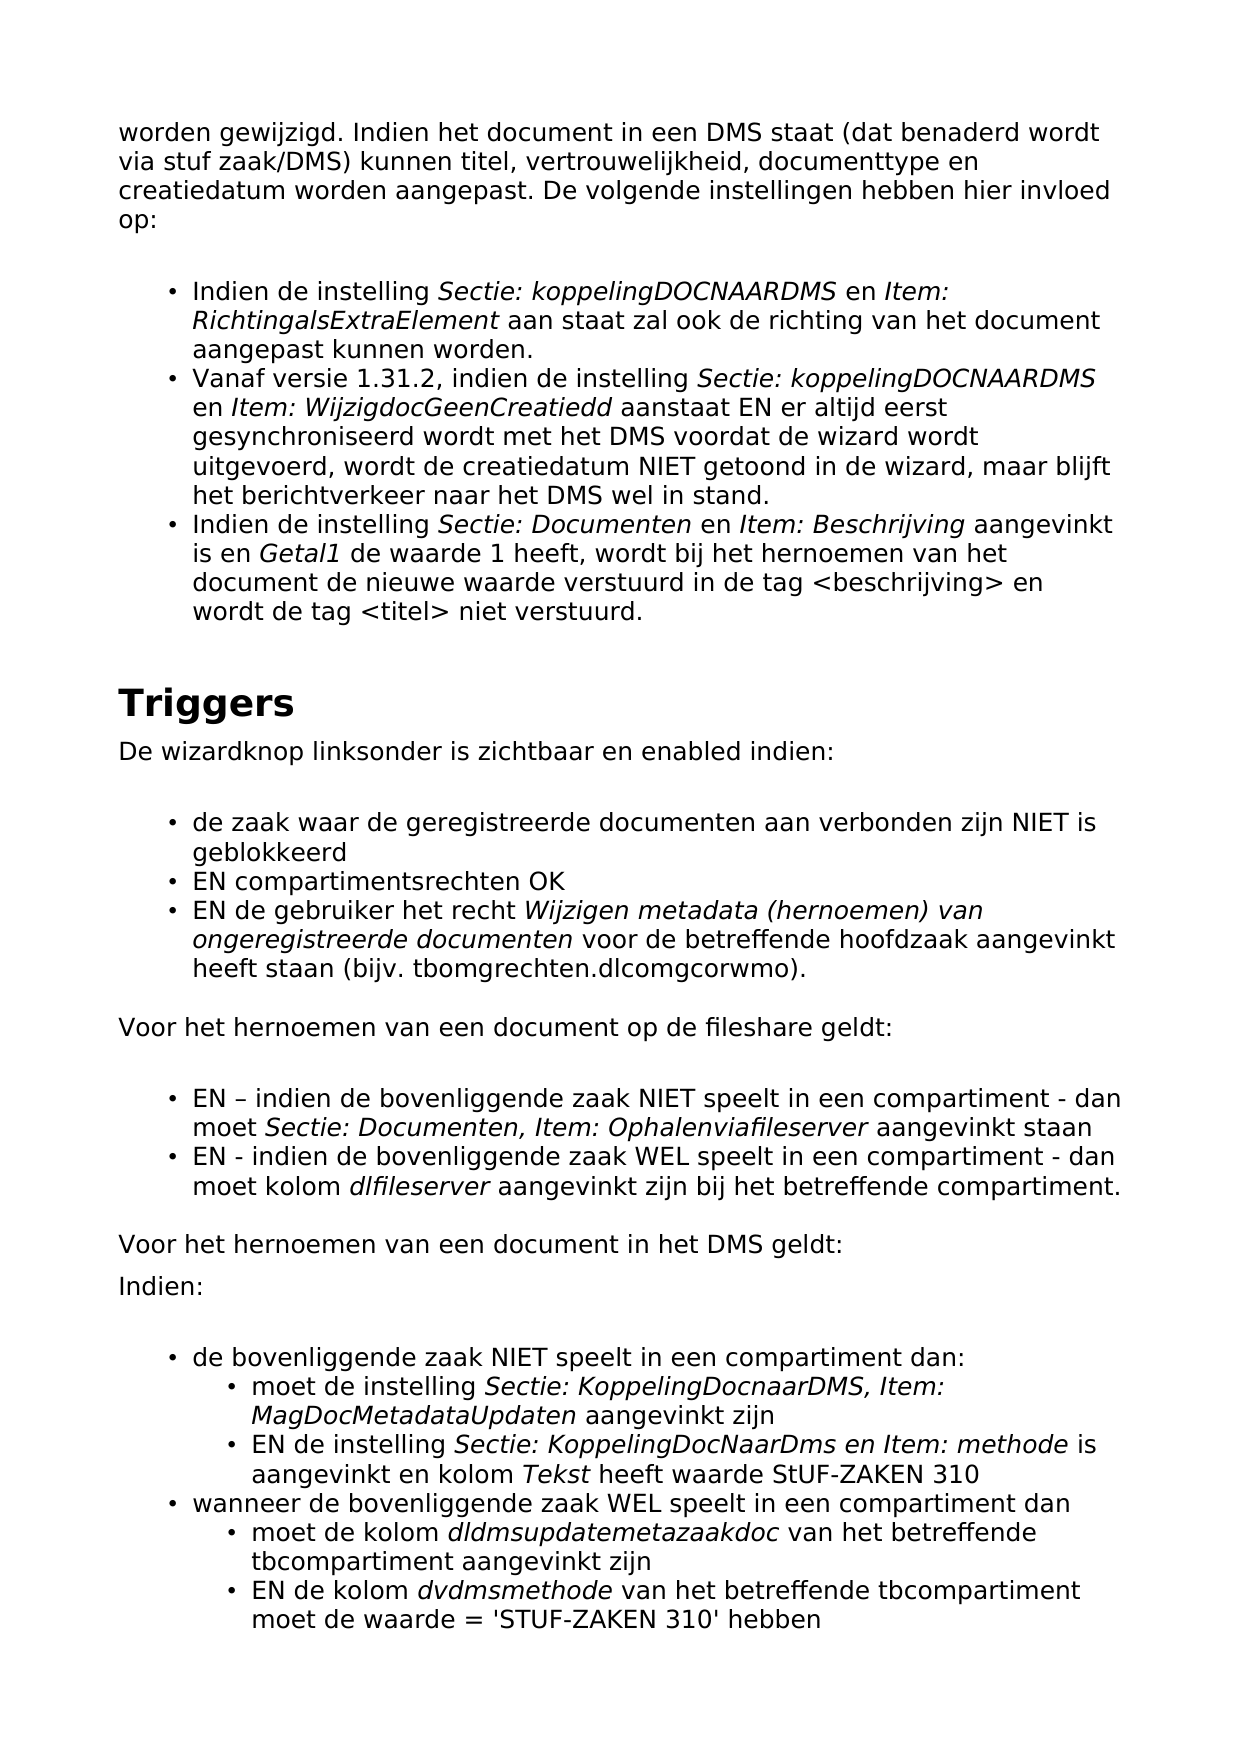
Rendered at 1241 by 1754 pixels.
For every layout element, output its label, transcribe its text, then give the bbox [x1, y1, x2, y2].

text Indien: [118, 1272, 1122, 1301]
list EN de kolom dvdmsmethode van het betreffende tbcompartiment moet de waarde = 'STUF-ZAKEN 310' hebben [236, 1576, 1122, 1635]
list de bovenliggende zaak NIET speelt in een compartiment dan: [177, 1343, 1122, 1372]
list EN de gebruiker het recht Wijzigen metadata (hernoemen) van ongeregistreerde documenten voor de betreffende hoofdzaak aangevinkt heeft staan (bijv. tbomgrechten.dlcomgcorwmo). [177, 896, 1122, 983]
subtitle Triggers [118, 681, 1122, 725]
list moet de kolom dldmsupdatemetazaakdoc van het betreffende tbcompartiment aangevinkt zijn [236, 1518, 1122, 1576]
list EN – indien de bovenliggende zaak NIET speelt in een compartiment - dan moet Sectie: Documenten, Item: Ophalenviafileserver aangevinkt staan [177, 1084, 1122, 1142]
list EN compartimentsrechten OK [177, 867, 1122, 896]
list Indien de instelling Sectie: Documenten en Item: Beschrijving aangevinkt is en Getal1 de waarde 1 heeft, wordt bij het hernoemen van het document de nieuwe waarde verstuurd in de tag <beschrijving> en wordt de tag <titel> niet verstuurd. [177, 510, 1122, 627]
list moet de instelling Sectie: KoppelingDocnaarDMS, Item: MagDocMetadataUpdaten aangevinkt zijn [236, 1372, 1122, 1431]
list Vanaf versie 1.31.2, indien de instelling Sectie: koppelingDOCNAARDMS en Item: WijzigdocGeenCreatiedd aanstaat EN er altijd eerst gesynchroniseerd wordt met het DMS voordat de wizard wordt uitgevoerd, wordt de creatiedatum NIET getoond in de wizard, maar blijft het berichtverkeer naar het DMS wel in stand. [177, 364, 1122, 510]
text Voor het hernoemen van een document op de fileshare geldt: [118, 1013, 1122, 1042]
list de zaak waar de geregistreerde documenten aan verbonden zijn NIET is geblokkeerd [177, 808, 1122, 867]
text De wizardknop linksonder is zichtbaar en enabled indien: [118, 737, 1122, 767]
list EN - indien de bovenliggende zaak WEL speelt in een compartiment - dan moet kolom dlfileserver aangevinkt zijn bij het betreffende compartiment. [177, 1142, 1122, 1201]
text Voor het hernoemen van een document in het DMS geldt: [118, 1230, 1122, 1259]
list wanneer de bovenliggende zaak WEL speelt in een compartiment dan [177, 1489, 1122, 1518]
list EN de instelling Sectie: KoppelingDocNaarDms en Item: methode is aangevinkt en kolom Tekst heeft waarde StUF-ZAKEN 310 [236, 1431, 1122, 1489]
text worden gewijzigd. Indien het document in een DMS staat (dat benaderd wordt via stuf zaak/DMS) kunnen titel, vertrouwelijkheid, documenttype en creatiedatum worden aangepast. De volgende instellingen hebben hier invloed op: [118, 118, 1122, 235]
list Indien de instelling Sectie: koppelingDOCNAARDMS en Item: RichtingalsExtraElement aan staat zal ook de richting van het document aangepast kunnen worden. [177, 277, 1122, 364]
